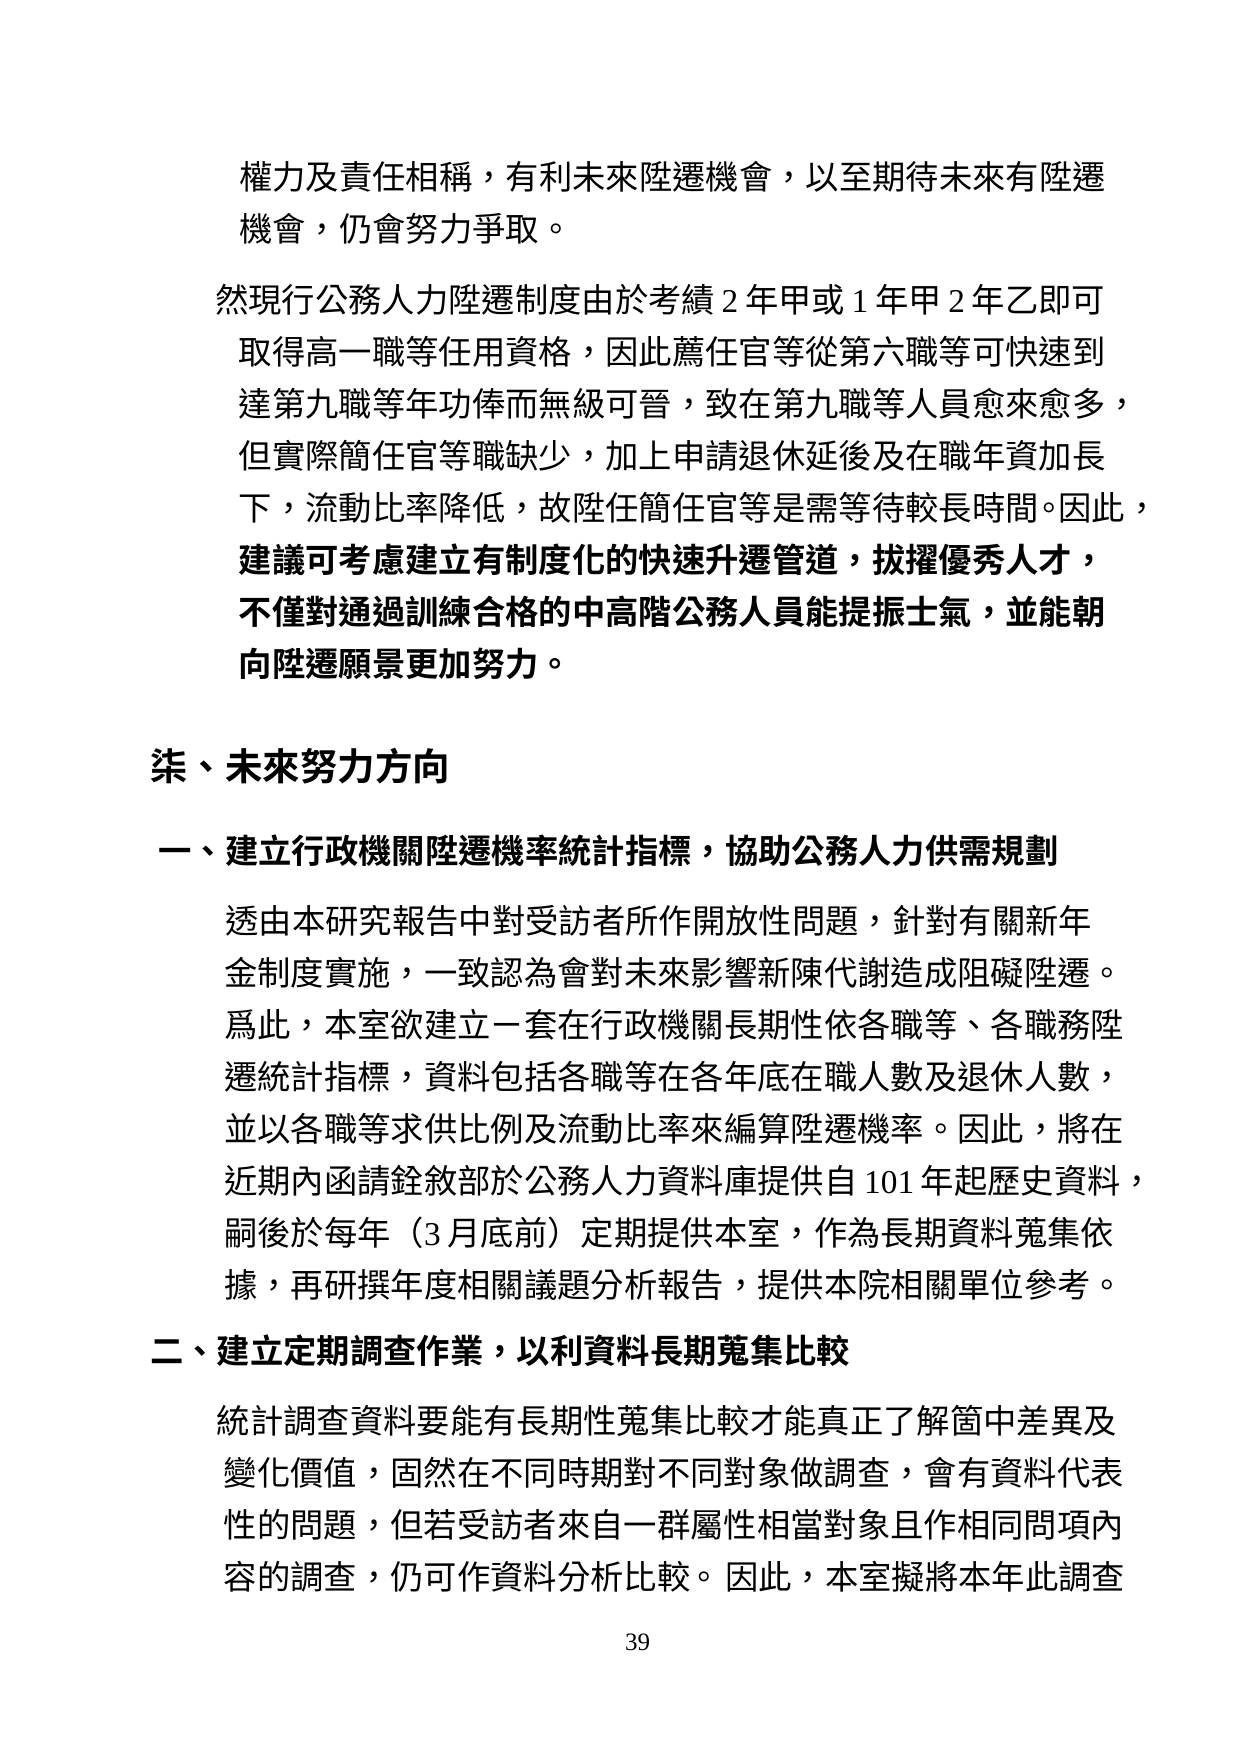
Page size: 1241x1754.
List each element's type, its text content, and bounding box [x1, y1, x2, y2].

text 一、建立行政機關陞遷機率統計指標，協助公務人力供需規劃 [150, 827, 1125, 873]
text 統計調查資料要能有長期性蒐集比較才能真正了解箇中差異及變化價值，固然在不同時期對不同對象做調查，會有資料代表性的問題，但若受訪者來自一群屬性相當對象且作相同問項內容的調查，仍可作資料分析比較。 因此，本室擬將本年此調查 [150, 1391, 1125, 1600]
text 權力及責任相稱，有利未來陞遷機會，以至期待未來有陞遷機會，仍會努力爭取。 [129, 148, 1125, 252]
text 然現行公務人力陞遷制度由於考績2年甲或1年甲2年乙即可取得高一職等任用資格，因此薦任官等從第六職等可快速到達第九職等年功俸而無級可晉，致在第九職等人員愈來愈多，但實際簡任官等職缺少，加上申請退休延後及在職年資加長下，流動比率降低，故陞任簡任官等是需等待較長時間。因此，建議可考慮建立有制度化的快速升遷管道，拔擢優秀人才，不僅對通過訓練合格的中高階公務人員能提振士氣，並能朝向陞遷願景更加努力。 [115, 271, 1125, 687]
text 柒、未來努力方向 [150, 743, 1125, 789]
text 二、建立定期調查作業，以利資料長期蒐集比較 [150, 1327, 1125, 1373]
text 透由本研究報告中對受訪者所作開放性問題，針對有關新年金制度實施，一致認為會對未來影響新陳代謝造成阻礙陞遷。爲此，本室欲建立ㄧ套在行政機關長期性依各職等、各職務陞遷統計指標，資料包括各職等在各年底在職人數及退休人數，並以各職等求供比例及流動比率來編算陞遷機率。因此，將在近期內函請銓敘部於公務人力資料庫提供自101年起歷史資料，嗣後於每年（3月底前）定期提供本室，作為長期資料蒐集依據，再研撰年度相關議題分析報告，提供本院相關單位參考。 [158, 891, 1125, 1308]
